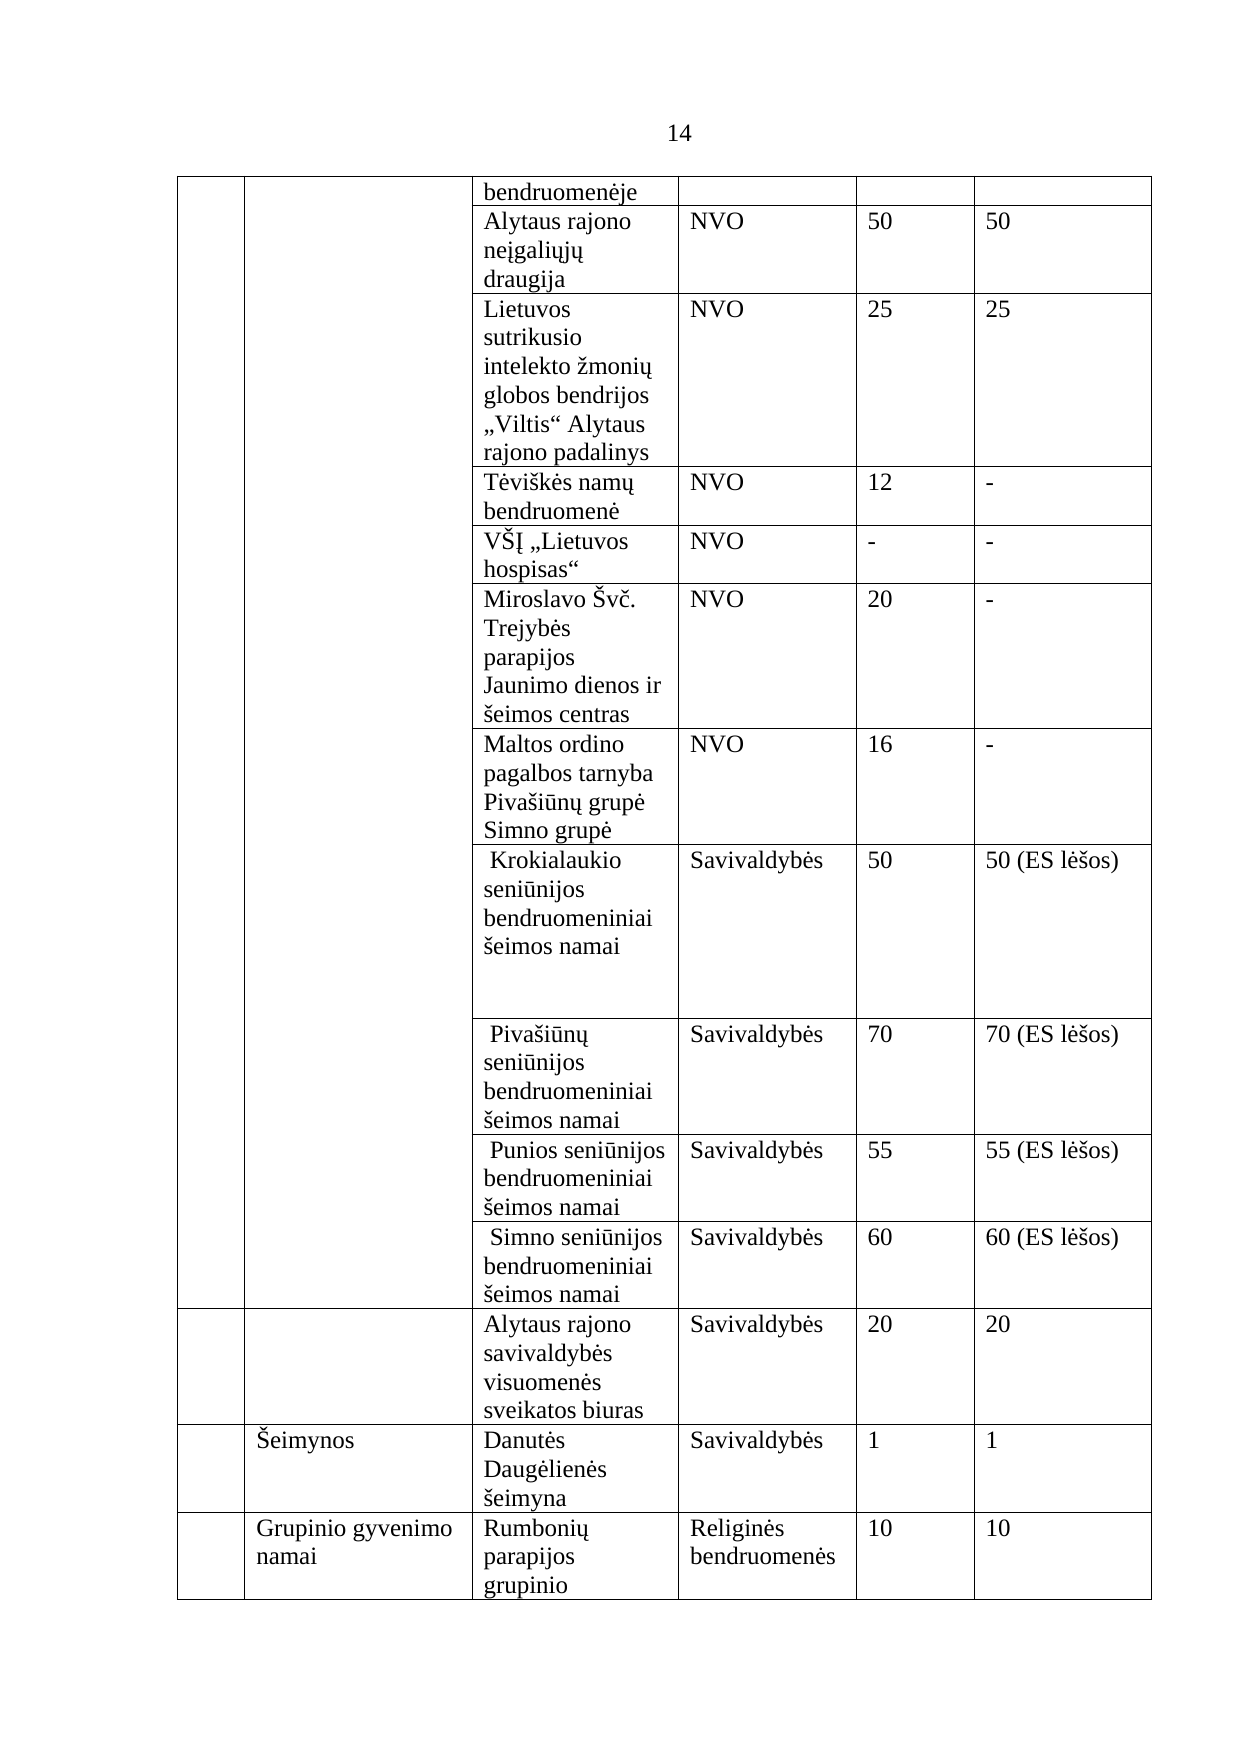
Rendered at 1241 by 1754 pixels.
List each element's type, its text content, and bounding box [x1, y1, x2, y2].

table_cell 55 [857, 1135, 974, 1221]
table_cell [178, 1513, 244, 1599]
table_cell Miroslavo Švč. Trejybės parapijos Jaunimo dienos ir šeimos centras [473, 584, 678, 728]
table_cell 12 [857, 467, 974, 525]
table_cell Savivaldybės [679, 1309, 856, 1424]
table_cell [178, 177, 244, 1308]
table_cell NVO [679, 729, 856, 844]
table_cell 1 [975, 1425, 1151, 1512]
table_cell 25 [975, 294, 1151, 466]
table_cell 10 [975, 1513, 1151, 1599]
table_cell 16 [857, 729, 974, 844]
table_cell 1 [857, 1425, 974, 1512]
table_cell 20 [857, 1309, 974, 1424]
table_cell [245, 177, 472, 1308]
table_cell Šeimynos [245, 1425, 472, 1512]
table_cell Alytaus rajono neįgaliųjų draugija [473, 206, 678, 293]
table_cell Rumbonių parapijos grupinio [473, 1513, 678, 1599]
table_cell 70 [857, 1019, 974, 1134]
table_cell - [975, 584, 1151, 728]
table_cell Savivaldybės [679, 1222, 856, 1308]
table_cell 10 [857, 1513, 974, 1599]
table_cell [679, 177, 856, 205]
table_cell Religinės bendruomenės [679, 1513, 856, 1599]
table_cell 50 [857, 845, 974, 1018]
table_cell Savivaldybės [679, 1425, 856, 1512]
table_cell [178, 1309, 244, 1424]
table_cell [975, 177, 1151, 205]
table_cell 55 (ES lėšos) [975, 1135, 1151, 1221]
table_cell - [975, 729, 1151, 844]
table_cell [178, 1425, 244, 1512]
table_cell Maltos ordino pagalbos tarnyba Pivašiūnų grupė Simno grupė [473, 729, 678, 844]
table_cell 50 [975, 206, 1151, 293]
table_cell 50 (ES lėšos) [975, 845, 1151, 1018]
table_cell 20 [857, 584, 974, 728]
table_cell Pivašiūnų seniūnijos bendruomeniniai šeimos namai [473, 1019, 678, 1134]
table_cell [245, 1309, 472, 1424]
table_cell 60 (ES lėšos) [975, 1222, 1151, 1308]
table_cell Grupinio gyvenimo namai [245, 1513, 472, 1599]
table_cell Simno seniūnijos bendruomeniniai šeimos namai [473, 1222, 678, 1308]
table_cell NVO [679, 206, 856, 293]
table_cell Savivaldybės [679, 1019, 856, 1134]
table_cell NVO [679, 467, 856, 525]
table_cell Danutės Daugėlienės šeimyna [473, 1425, 678, 1512]
table_cell Lietuvos sutrikusio intelekto žmonių globos bendrijos „Viltis“ Alytaus rajono padalinys [473, 294, 678, 466]
table_cell Krokialaukio seniūnijos bendruomeniniai šeimos namai [473, 845, 678, 1018]
table_cell 60 [857, 1222, 974, 1308]
table_cell [857, 177, 974, 205]
table_cell 20 [975, 1309, 1151, 1424]
table_cell NVO [679, 584, 856, 728]
table_cell - [975, 467, 1151, 525]
table_cell 50 [857, 206, 974, 293]
table_cell 70 (ES lėšos) [975, 1019, 1151, 1134]
table_cell Tėviškės namų bendruomenė [473, 467, 678, 525]
table_cell Punios seniūnijos bendruomeniniai šeimos namai [473, 1135, 678, 1221]
table_cell Savivaldybės [679, 845, 856, 1018]
table_cell NVO [679, 526, 856, 583]
table_cell NVO [679, 294, 856, 466]
table_cell bendruomenėje [473, 177, 678, 205]
table_cell - [975, 526, 1151, 583]
table_cell Alytaus rajono savivaldybės visuomenės sveikatos biuras [473, 1309, 678, 1424]
table_cell - [857, 526, 974, 583]
table_cell Savivaldybės [679, 1135, 856, 1221]
table_cell VŠĮ „Lietuvos hospisas“ [473, 526, 678, 583]
table_cell 25 [857, 294, 974, 466]
